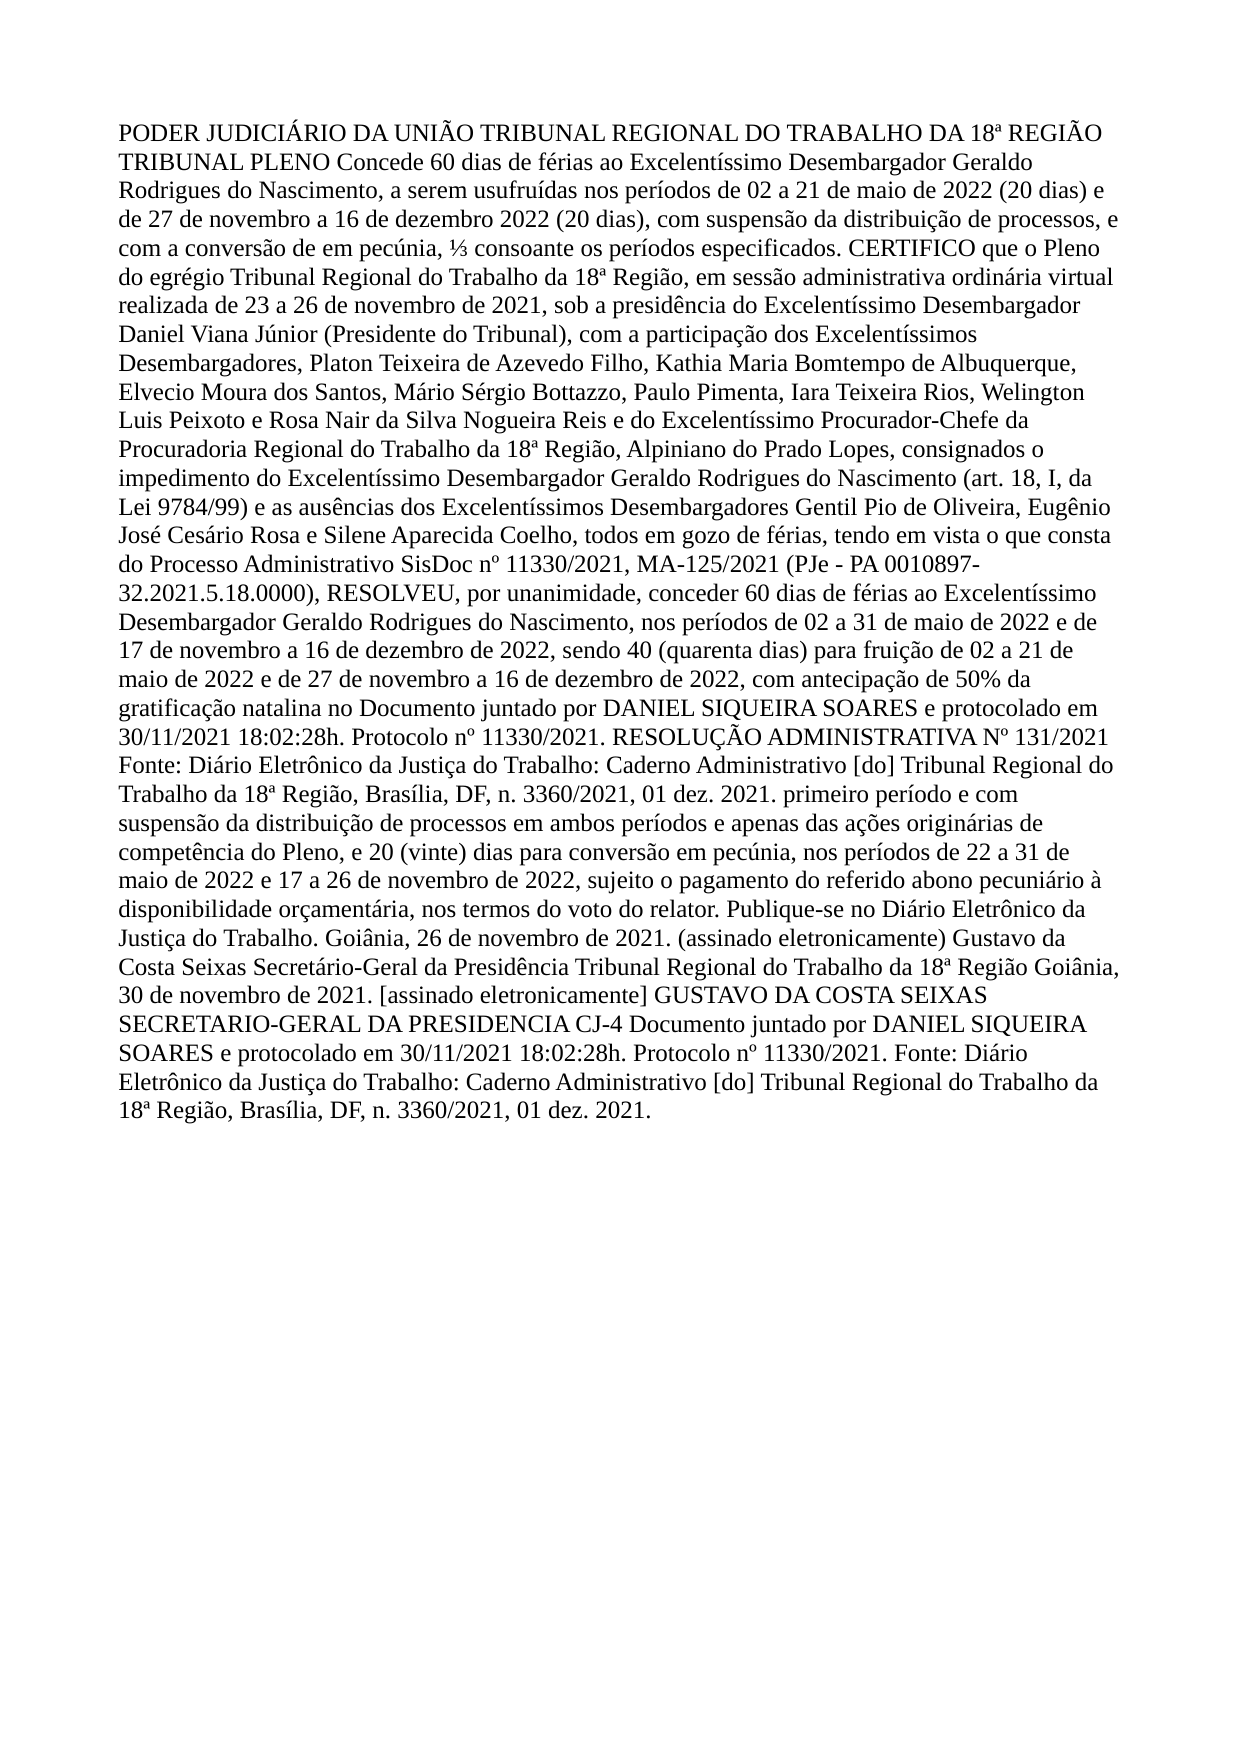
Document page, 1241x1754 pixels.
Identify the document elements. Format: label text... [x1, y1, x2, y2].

text PODER JUDICIÁRIO DA UNIÃO TRIBUNAL REGIONAL DO TRABALHO DA 18ª REGIÃO TRIBUNAL PLENO Concede 60 dias de férias ao Excelentíssimo Desembargador Geraldo Rodrigues do Nascimento, a serem usufruídas nos períodos de 02 a 21 de maio de 2022 (20 dias) e de 27 de novembro a 16 de dezembro 2022 (20 dias), com suspensão da distribuição de processos, e com a conversão de em pecúnia, ⅓ consoante os períodos especificados. CERTIFICO que o Pleno do egrégio Tribunal Regional do Trabalho da 18ª Região, em sessão administrativa ordinária virtual realizada de 23 a 26 de novembro de 2021, sob a presidência do Excelentíssimo Desembargador Daniel Viana Júnior (Presidente do Tribunal), com a participação dos Excelentíssimos Desembargadores, Platon Teixeira de Azevedo Filho, Kathia Maria Bomtempo de Albuquerque, Elvecio Moura dos Santos, Mário Sérgio Bottazzo, Paulo Pimenta, Iara Teixeira Rios, Welington Luis Peixoto e Rosa Nair da Silva Nogueira Reis e do Excelentíssimo Procurador-Chefe da Procuradoria Regional do Trabalho da 18ª Região, Alpiniano do Prado Lopes, consignados o impedimento do Excelentíssimo Desembargador Geraldo Rodrigues do Nascimento (art. 18, I, da Lei 9784/99) e as ausências dos Excelentíssimos Desembargadores Gentil Pio de Oliveira, Eugênio José Cesário Rosa e Silene Aparecida Coelho, todos em gozo de férias, tendo em vista o que consta do Processo Administrativo SisDoc nº 11330/2021, MA-125/2021 (PJe - PA 0010897- 32.2021.5.18.0000), RESOLVEU, por unanimidade, conceder 60 dias de férias ao Excelentíssimo Desembargador Geraldo Rodrigues do Nascimento, nos períodos de 02 a 31 de maio de 2022 e de 17 de novembro a 16 de dezembro de 2022, sendo 40 (quarenta dias) para fruição de 02 a 21 de maio de 2022 e de 27 de novembro a 16 de dezembro de 2022, com antecipação de 50% da gratificação natalina no Documento juntado por DANIEL SIQUEIRA SOARES e protocolado em 30/11/2021 18:02:28h. Protocolo nº 11330/2021. RESOLUÇÃO ADMINISTRATIVA Nº 131/2021 Fonte: Diário Eletrônico da Justiça do Trabalho: Caderno Administrativo [do] Tribunal Regional do Trabalho da 18ª Região, Brasília, DF, n. 3360/2021, 01 dez. 2021. primeiro período e com suspensão da distribuição de processos em ambos períodos e apenas das ações originárias de competência do Pleno, e 20 (vinte) dias para conversão em pecúnia, nos períodos de 22 a 31 de maio de 2022 e 17 a 26 de novembro de 2022, sujeito o pagamento do referido abono pecuniário à disponibilidade orçamentária, nos termos do voto do relator. Publique-se no Diário Eletrônico da Justiça do Trabalho. Goiânia, 26 de novembro de 2021. (assinado eletronicamente) Gustavo da Costa Seixas Secretário-Geral da Presidência Tribunal Regional do Trabalho da 18ª Região Goiânia, 30 de novembro de 2021. [assinado eletronicamente] GUSTAVO DA COSTA SEIXAS SECRETARIO-GERAL DA PRESIDENCIA CJ-4 Documento juntado por DANIEL SIQUEIRA SOARES e protocolado em 30/11/2021 18:02:28h. Protocolo nº 11330/2021. Fonte: Diário Eletrônico da Justiça do Trabalho: Caderno Administrativo [do] Tribunal Regional do Trabalho da 18ª Região, Brasília, DF, n. 3360/2021, 01 dez. 2021. [118, 118, 1122, 1124]
